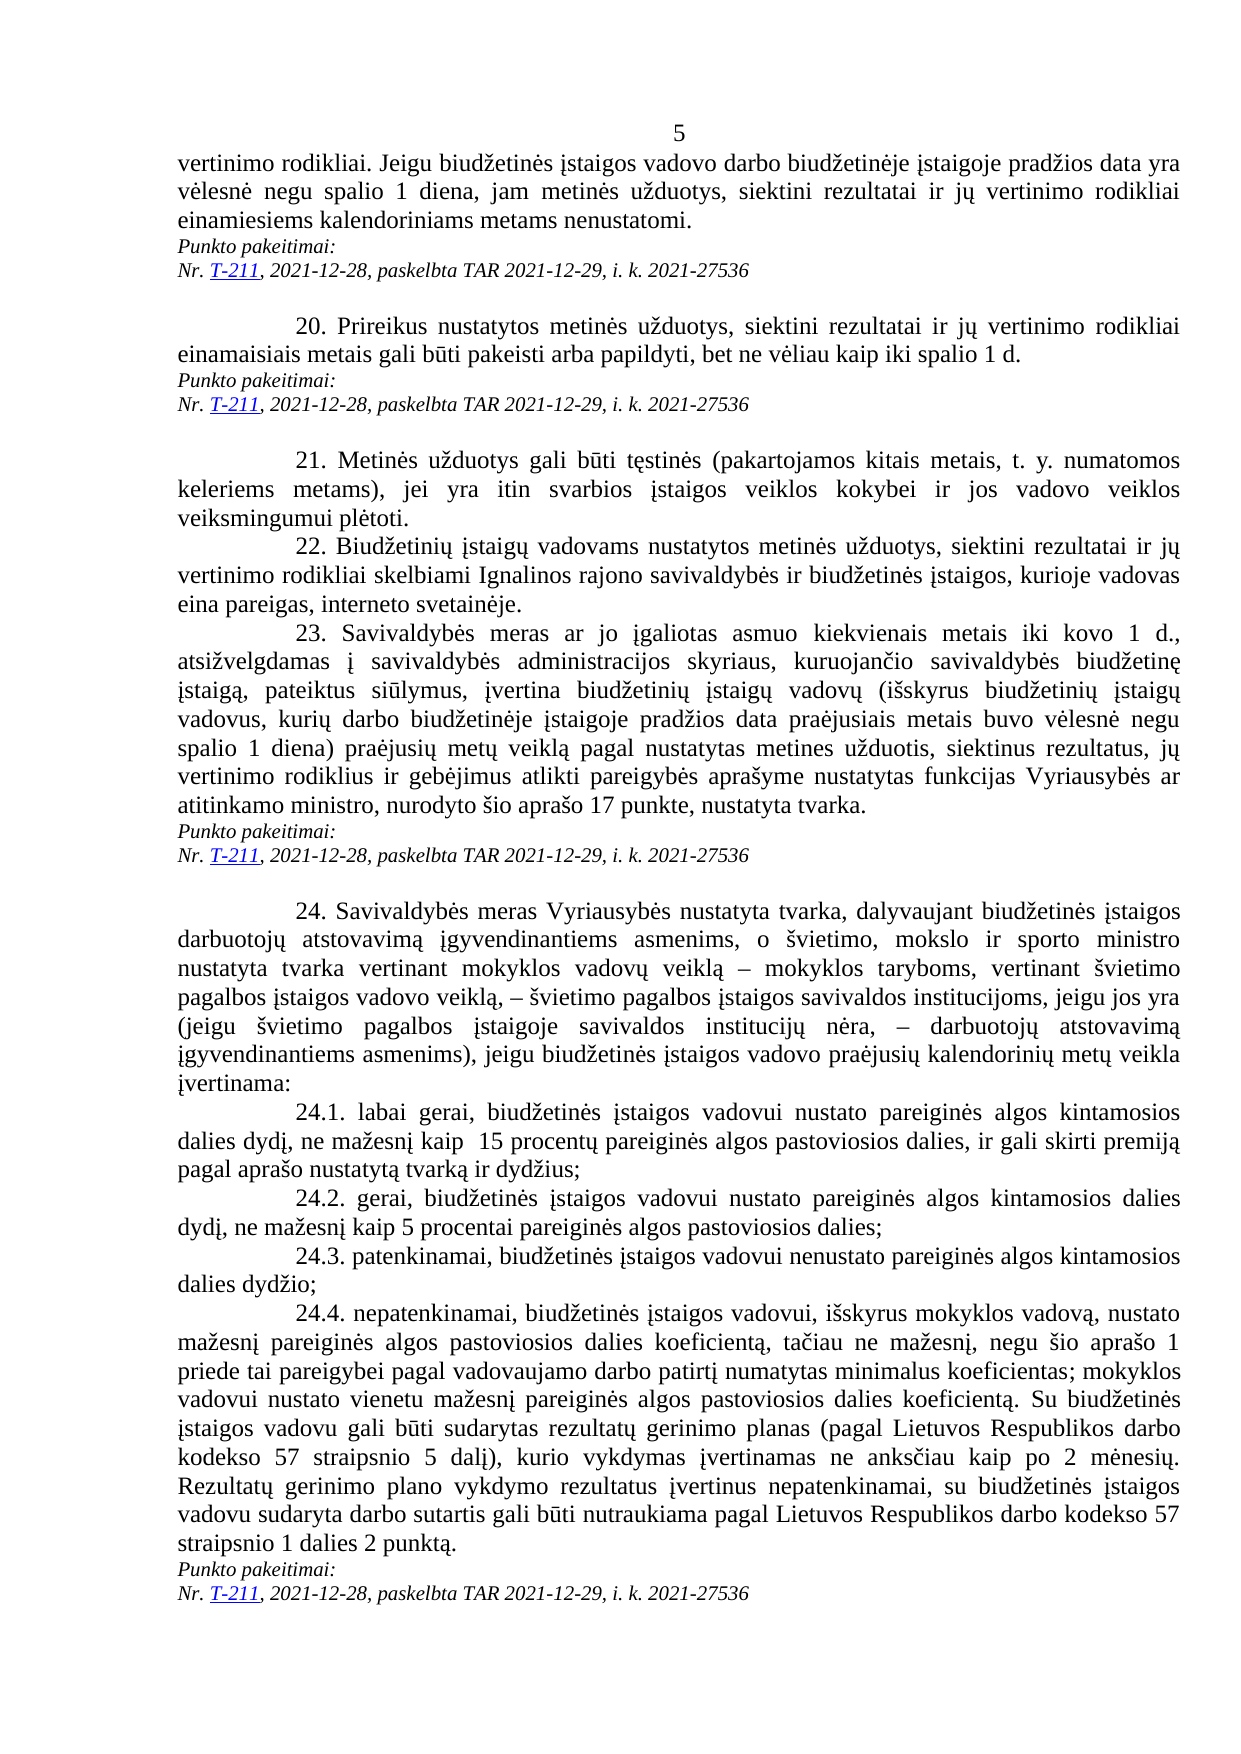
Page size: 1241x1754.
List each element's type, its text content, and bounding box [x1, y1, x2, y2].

text Punkto pakeitimai: [177, 368, 1181, 392]
text 24. Savivaldybės meras Vyriausybės nustatyta tvarka, dalyvaujant biudžetinės įstaigos darbuotojų atstovavimą įgyvendinantiems asmenims, o švietimo, mokslo ir sporto ministro nustatyta tvarka vertinant mokyklos vadovų veiklą – mokyklos taryboms, vertinant švietimo pagalbos įstaigos vadovo veiklą, – švietimo pagalbos įstaigos savivaldos institucijoms, jeigu jos yra (jeigu švietimo pagalbos įstaigoje savivaldos institucijų nėra, – darbuotojų atstovavimą įgyvendinantiems asmenims), jeigu biudžetinės įstaigos vadovo praėjusių kalendorinių metų veikla įvertinama: [177, 896, 1181, 1097]
text Nr. T-211, 2021-12-28, paskelbta TAR 2021-12-29, i. k. 2021-27536 [177, 843, 1181, 867]
text 24.4. nepatenkinamai, biudžetinės įstaigos vadovui, išskyrus mokyklos vadovą, nustato mažesnį pareiginės algos pastoviosios dalies koeficientą, tačiau ne mažesnį, negu šio aprašo 1 priede tai pareigybei pagal vadovaujamo darbo patirtį numatytas minimalus koeficientas; mokyklos vadovui nustato vienetu mažesnį pareiginės algos pastoviosios dalies koeficientą. Su biudžetinės įstaigos vadovu gali būti sudarytas rezultatų gerinimo planas (pagal Lietuvos Respublikos darbo kodekso 57 straipsnio 5 dalį), kurio vykdymas įvertinamas ne anksčiau kaip po 2 mėnesių. Rezultatų gerinimo plano vykdymo rezultatus įvertinus nepatenkinamai, su biudžetinės įstaigos vadovu sudaryta darbo sutartis gali būti nutraukiama pagal Lietuvos Respublikos darbo kodekso 57 straipsnio 1 dalies 2 punktą. [177, 1298, 1181, 1557]
text 24.2. gerai, biudžetinės įstaigos vadovui nustato pareiginės algos kintamosios dalies dydį, ne mažesnį kaip 5 procentai pareiginės algos pastoviosios dalies; [177, 1183, 1181, 1241]
text 23. Savivaldybės meras ar jo įgaliotas asmuo kiekvienais metais iki kovo 1 d., atsižvelgdamas į savivaldybės administracijos skyriaus, kuruojančio savivaldybės biudžetinę įstaigą, pateiktus siūlymus, įvertina biudžetinių įstaigų vadovų (išskyrus biudžetinių įstaigų vadovus, kurių darbo biudžetinėje įstaigoje pradžios data praėjusiais metais buvo vėlesnė negu spalio 1 diena) praėjusių metų veiklą pagal nustatytas metines užduotis, siektinus rezultatus, jų vertinimo rodiklius ir gebėjimus atlikti pareigybės aprašyme nustatytas funkcijas Vyriausybės ar atitinkamo ministro, nurodyto šio aprašo 17 punkte, nustatyta tvarka. [177, 618, 1181, 819]
text vertinimo rodikliai. Jeigu biudžetinės įstaigos vadovo darbo biudžetinėje įstaigoje pradžios data yra vėlesnė negu spalio 1 diena, jam metinės užduotys, siektini rezultatai ir jų vertinimo rodikliai einamiesiems kalendoriniams metams nenustatomi. [177, 148, 1181, 234]
text Punkto pakeitimai: [177, 819, 1181, 843]
text Nr. T-211, 2021-12-28, paskelbta TAR 2021-12-29, i. k. 2021-27536 [177, 1581, 1181, 1605]
text Nr. T-211, 2021-12-28, paskelbta TAR 2021-12-29, i. k. 2021-27536 [177, 258, 1181, 282]
text 24.3. patenkinamai, biudžetinės įstaigos vadovui nenustato pareiginės algos kintamosios dalies dydžio; [177, 1241, 1181, 1298]
text Punkto pakeitimai: [177, 234, 1181, 258]
text Nr. T-211, 2021-12-28, paskelbta TAR 2021-12-29, i. k. 2021-27536 [177, 392, 1181, 416]
text Punkto pakeitimai: [177, 1557, 1181, 1581]
text 24.1. labai gerai, biudžetinės įstaigos vadovui nustato pareiginės algos kintamosios dalies dydį, ne mažesnį kaip 15 procentų pareiginės algos pastoviosios dalies, ir gali skirti premiją pagal aprašo nustatytą tvarką ir dydžius; [177, 1097, 1181, 1183]
text 21. Metinės užduotys gali būti tęstinės (pakartojamos kitais metais, t. y. numatomos keleriems metams), jei yra itin svarbios įstaigos veiklos kokybei ir jos vadovo veiklos veiksmingumui plėtoti. [177, 445, 1181, 531]
text 22. Biudžetinių įstaigų vadovams nustatytos metinės užduotys, siektini rezultatai ir jų vertinimo rodikliai skelbiami Ignalinos rajono savivaldybės ir biudžetinės įstaigos, kurioje vadovas eina pareigas, interneto svetainėje. [177, 531, 1181, 618]
text 20. Prireikus nustatytos metinės užduotys, siektini rezultatai ir jų vertinimo rodikliai einamaisiais metais gali būti pakeisti arba papildyti, bet ne vėliau kaip iki spalio 1 d. [177, 311, 1181, 368]
